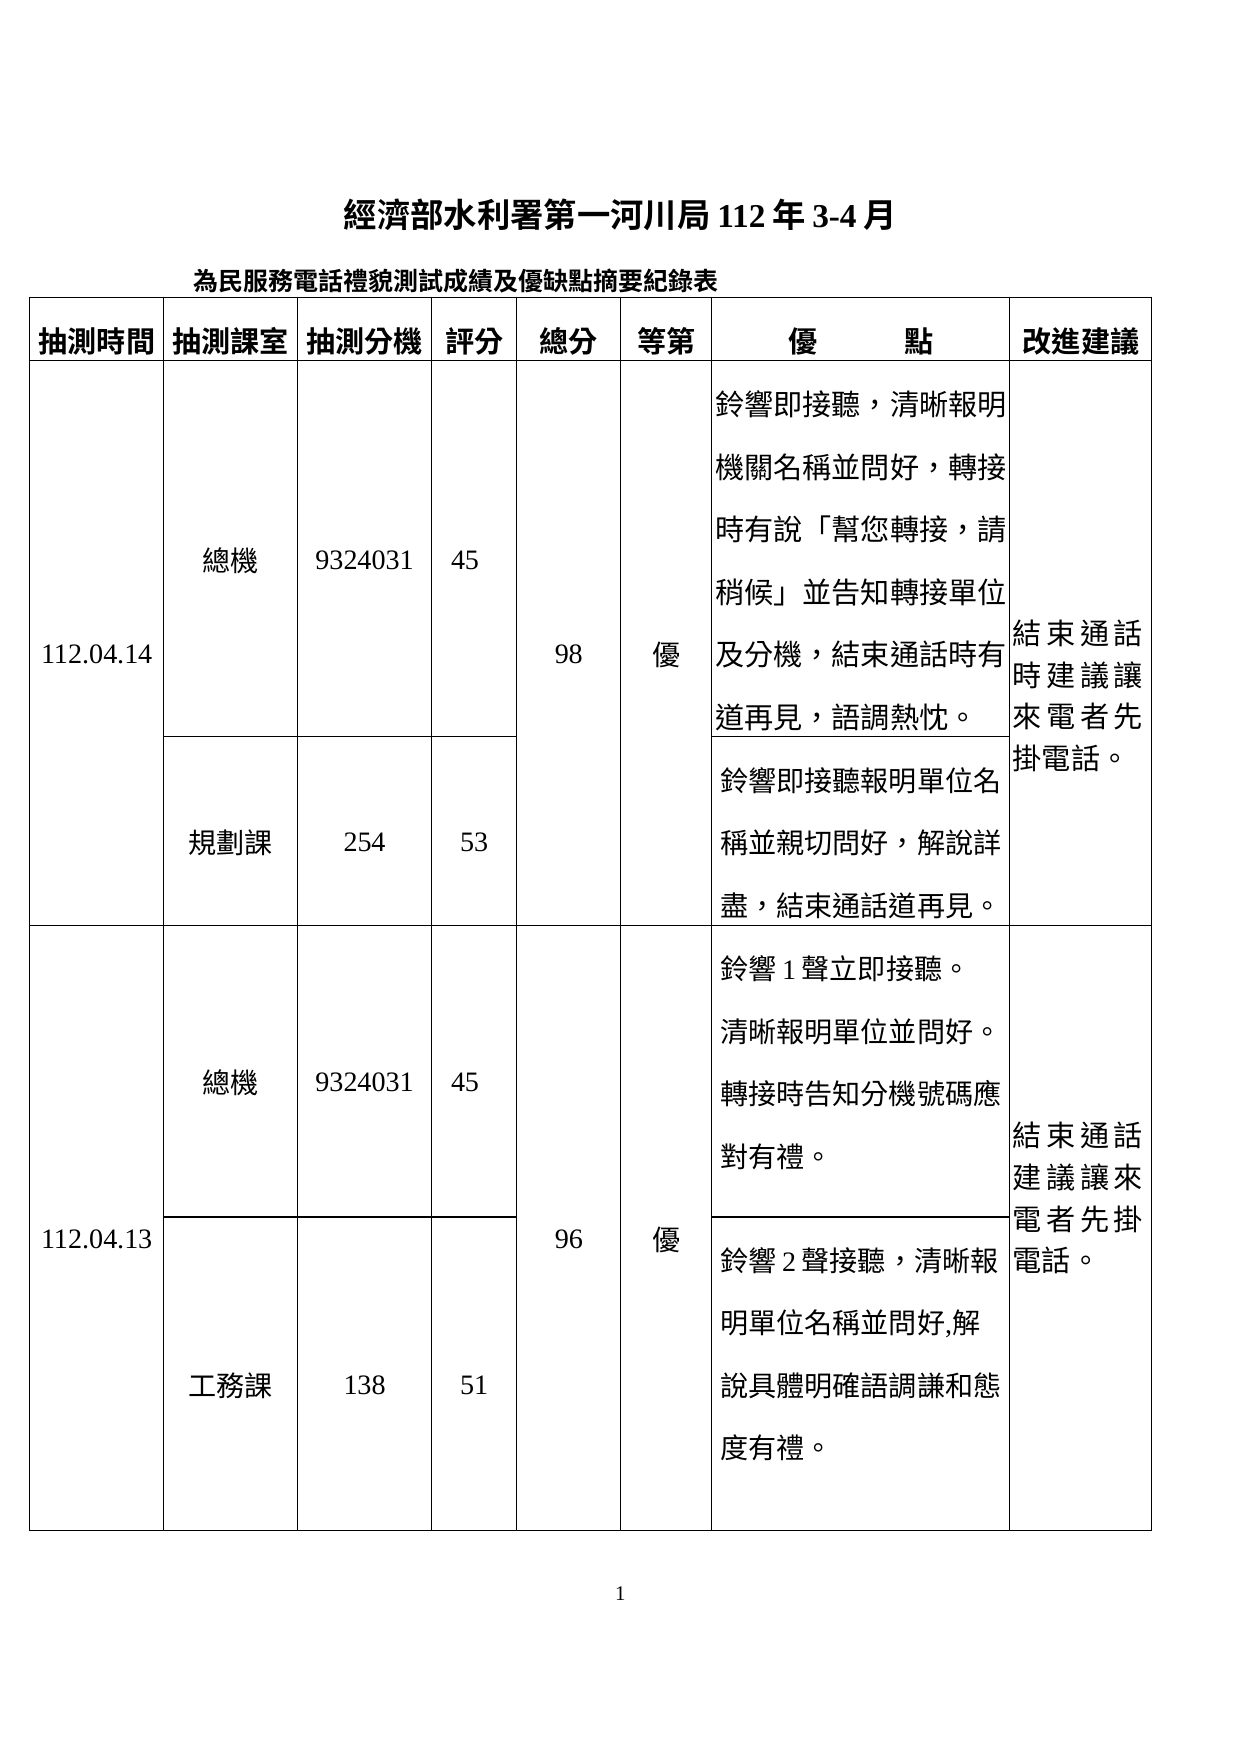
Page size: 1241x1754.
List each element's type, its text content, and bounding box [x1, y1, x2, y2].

text 為民服務電話禮貌測試成績及優缺點摘要紀錄表 [35, 234, 1205, 297]
table_cell 鈴響即接聽報明單位名稱並親切問好，解說詳盡，結束通話道再見。 [712, 737, 1009, 925]
table_cell 優 [621, 926, 711, 1530]
text 經濟部水利署第一河川局112年3-4月 [35, 172, 1205, 234]
table_header 抽測時間 [30, 298, 163, 360]
table_header 改進建議 [1010, 298, 1151, 360]
table_cell 53 [432, 737, 516, 925]
table_cell 鈴響2聲接聽，清晰報明單位名稱並問好,解說具體明確語調謙和態度有禮。 [712, 1218, 1009, 1530]
table_header 抽測分機 [298, 298, 431, 360]
table_cell 鈴響即接聽，清晰報明機關名稱並問好，轉接時有說「幫您轉接，請稍候」並告知轉接單位及分機，結束通話時有道再見，語調熱忱。 [712, 361, 1009, 736]
table_header 優 點 [712, 298, 1009, 360]
table_cell 9324031 [298, 926, 431, 1216]
table_cell 9324031 [298, 361, 431, 736]
table_cell 112.04.13 [30, 926, 163, 1530]
table_header 抽測課室 [164, 298, 297, 360]
table_header 總分 [517, 298, 620, 360]
table_cell 112.04.14 [30, 361, 163, 925]
table_header 等第 [621, 298, 711, 360]
table_cell 優 [621, 361, 711, 925]
table_cell 45 [432, 361, 516, 736]
table_cell 98 [517, 361, 620, 925]
table_cell 結束通話建議讓來電者先掛電話。 [1010, 926, 1151, 1530]
table_cell 254 [298, 737, 431, 925]
table_cell 138 [298, 1218, 431, 1530]
table_header 評分 [432, 298, 516, 360]
table_cell 總機 [164, 926, 297, 1216]
table_cell 96 [517, 926, 620, 1530]
table_cell 總機 [164, 361, 297, 736]
table_cell 工務課 [164, 1218, 297, 1530]
table_cell 45 [432, 926, 516, 1216]
table_cell 結束通話時建議讓來電者先掛電話。 [1010, 361, 1151, 925]
table_cell 51 [432, 1218, 516, 1530]
table_cell 規劃課 [164, 737, 297, 925]
table_cell 鈴響1聲立即接聽。 清晰報明單位並問好。 轉接時告知分機號碼應對有禮。 [712, 926, 1009, 1216]
